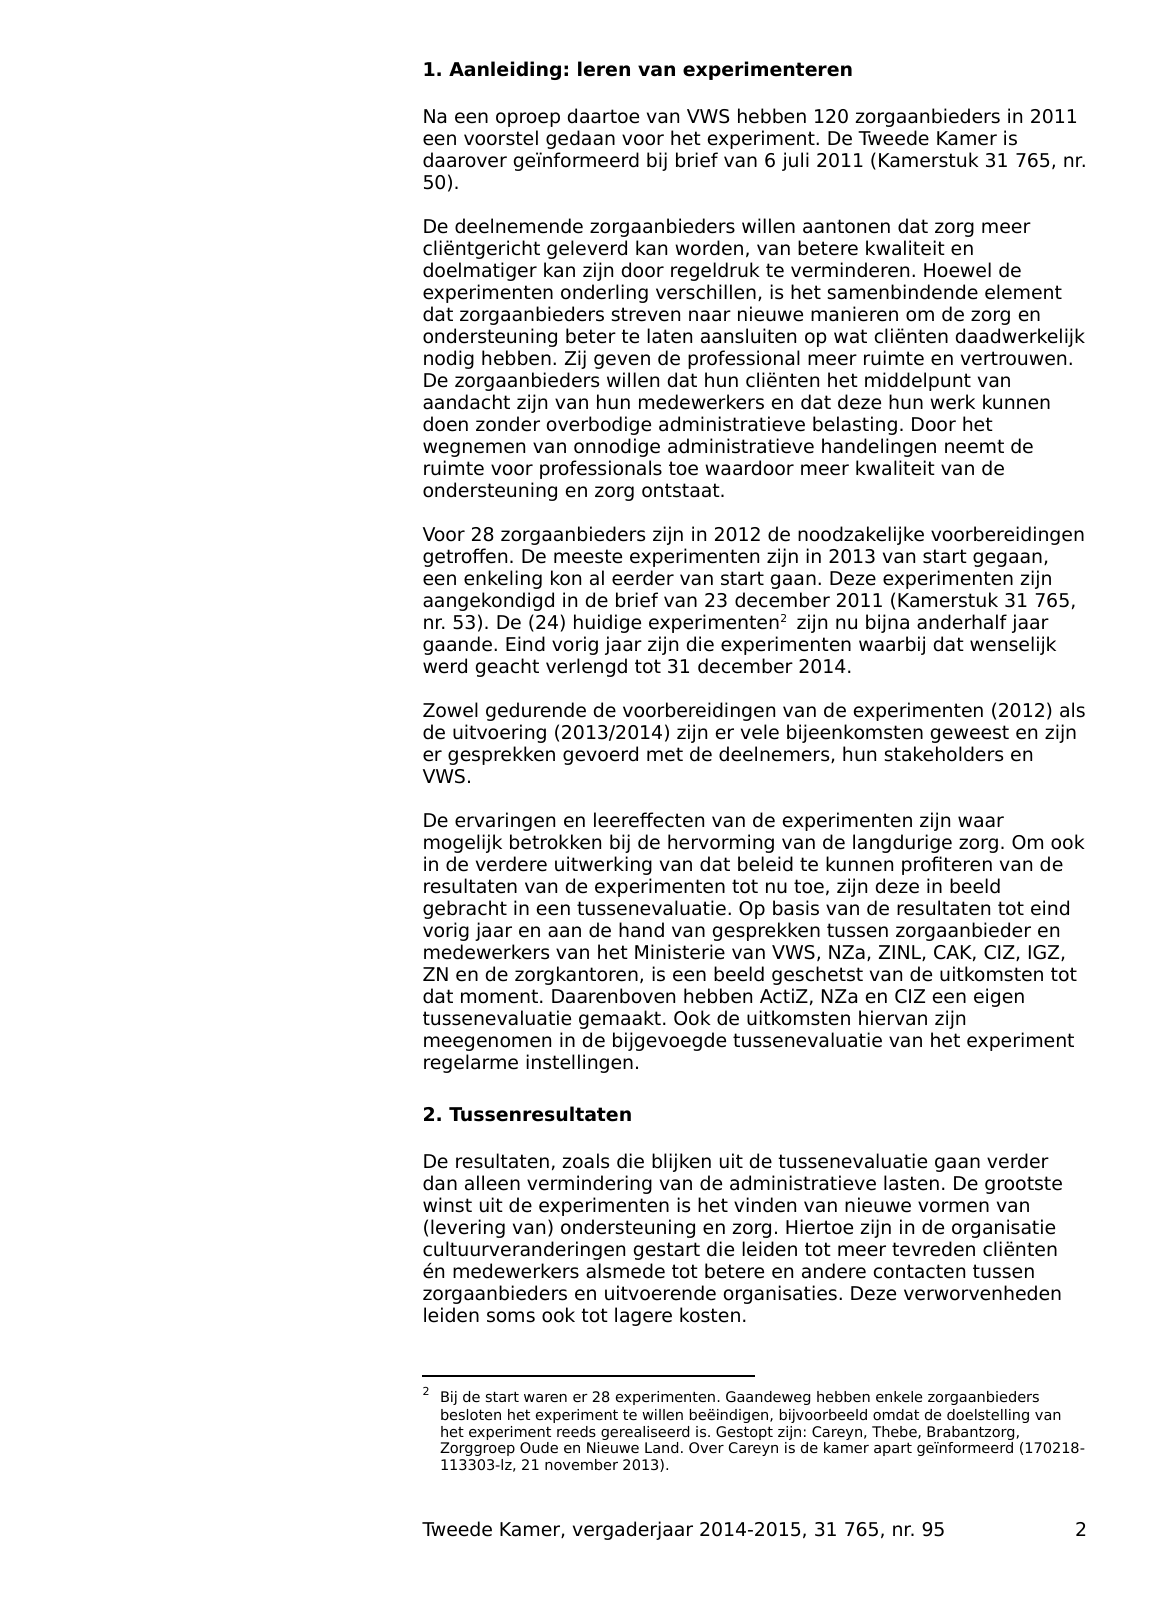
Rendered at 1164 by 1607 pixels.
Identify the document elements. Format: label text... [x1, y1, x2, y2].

text Bij de start waren er 28 experimenten. Gaandeweg hebben enkele zorgaanbieders besloten het experiment te willen beëindigen, bijvoorbeeld omdat de doelstelling van het experiment reeds gerealiseerd is. Gestopt zijn: Careyn, Thebe, Brabantzorg, Zorggroep Oude en Nieuwe Land. Over Careyn is de kamer apart geïnformeerd (170218-113303-lz, 21 november 2013). [422, 1385, 1087, 1474]
text De resultaten, zoals die blijken uit de tussenevaluatie gaan verder dan alleen vermindering van de administratieve lasten. De grootste winst uit de experimenten is het vinden van nieuwe vormen van (levering van) ondersteuning en zorg. Hiertoe zijn in de organisatie cultuurveranderingen gestart die leiden tot meer tevreden cliënten én medewerkers alsmede tot betere en andere contacten tussen zorgaanbieders en uitvoerende organisaties. Deze verworvenheden leiden soms ook tot lagere kosten. [422, 1151, 1087, 1327]
subtitle 1. Aanleiding: leren van experimenteren [422, 59, 1087, 81]
text De ervaringen en leereffecten van de experimenten zijn waar mogelijk betrokken bij de hervorming van de langdurige zorg. Om ook in de verdere uitwerking van dat beleid te kunnen profiteren van de resultaten van de experimenten tot nu toe, zijn deze in beeld gebracht in een tussenevaluatie. Op basis van de resultaten tot eind vorig jaar en aan de hand van gesprekken tussen zorgaanbieder en medewerkers van het Ministerie van VWS, NZa, ZINL, CAK, CIZ, IGZ, ZN en de zorgkantoren, is een beeld geschetst van de uitkomsten tot dat moment. Daarenboven hebben ActiZ, NZa en CIZ een eigen tussenevaluatie gemaakt. Ook de uitkomsten hiervan zijn meegenomen in de bijgevoegde tussenevaluatie van het experiment regelarme instellingen. [422, 810, 1087, 1074]
text Zowel gedurende de voorbereidingen van de experimenten (2012) als de uitvoering (2013/2014) zijn er vele bijeenkomsten geweest en zijn er gesprekken gevoerd met de deelnemers, hun stakeholders en VWS. [422, 700, 1087, 788]
subtitle 2. Tussenresultaten [422, 1104, 1087, 1126]
text Na een oproep daartoe van VWS hebben 120 zorgaanbieders in 2011 een voorstel gedaan voor het experiment. De Tweede Kamer is daarover geïnformeerd bij brief van 6 juli 2011 (Kamerstuk 31 765, nr. 50). [422, 106, 1087, 194]
text De deelnemende zorgaanbieders willen aantonen dat zorg meer cliëntgericht geleverd kan worden, van betere kwaliteit en doelmatiger kan zijn door regeldruk te verminderen. Hoewel de experimenten onderling verschillen, is het samenbindende element dat zorgaanbieders streven naar nieuwe manieren om de zorg en ondersteuning beter te laten aansluiten op wat cliënten daadwerkelijk nodig hebben. Zij geven de professional meer ruimte en vertrouwen. De zorgaanbieders willen dat hun cliënten het middelpunt van aandacht zijn van hun medewerkers en dat deze hun werk kunnen doen zonder overbodige administratieve belasting. Door het wegnemen van onnodige administratieve handelingen neemt de ruimte voor professionals toe waardoor meer kwaliteit van de ondersteuning en zorg ontstaat. [422, 216, 1087, 502]
text Voor 28 zorgaanbieders zijn in 2012 de noodzakelijke voorbereidingen getroffen. De meeste experimenten zijn in 2013 van start gegaan, een enkeling kon al eerder van start gaan. Deze experimenten zijn aangekondigd in de brief van 23 december 2011 (Kamerstuk 31 765, nr. 53). De (24) huidige experimenten zijn nu bijna anderhalf jaar gaande. Eind vorig jaar zijn die experimenten waarbij dat wenselijk werd geacht verlengd tot 31 december 2014. [422, 524, 1087, 678]
